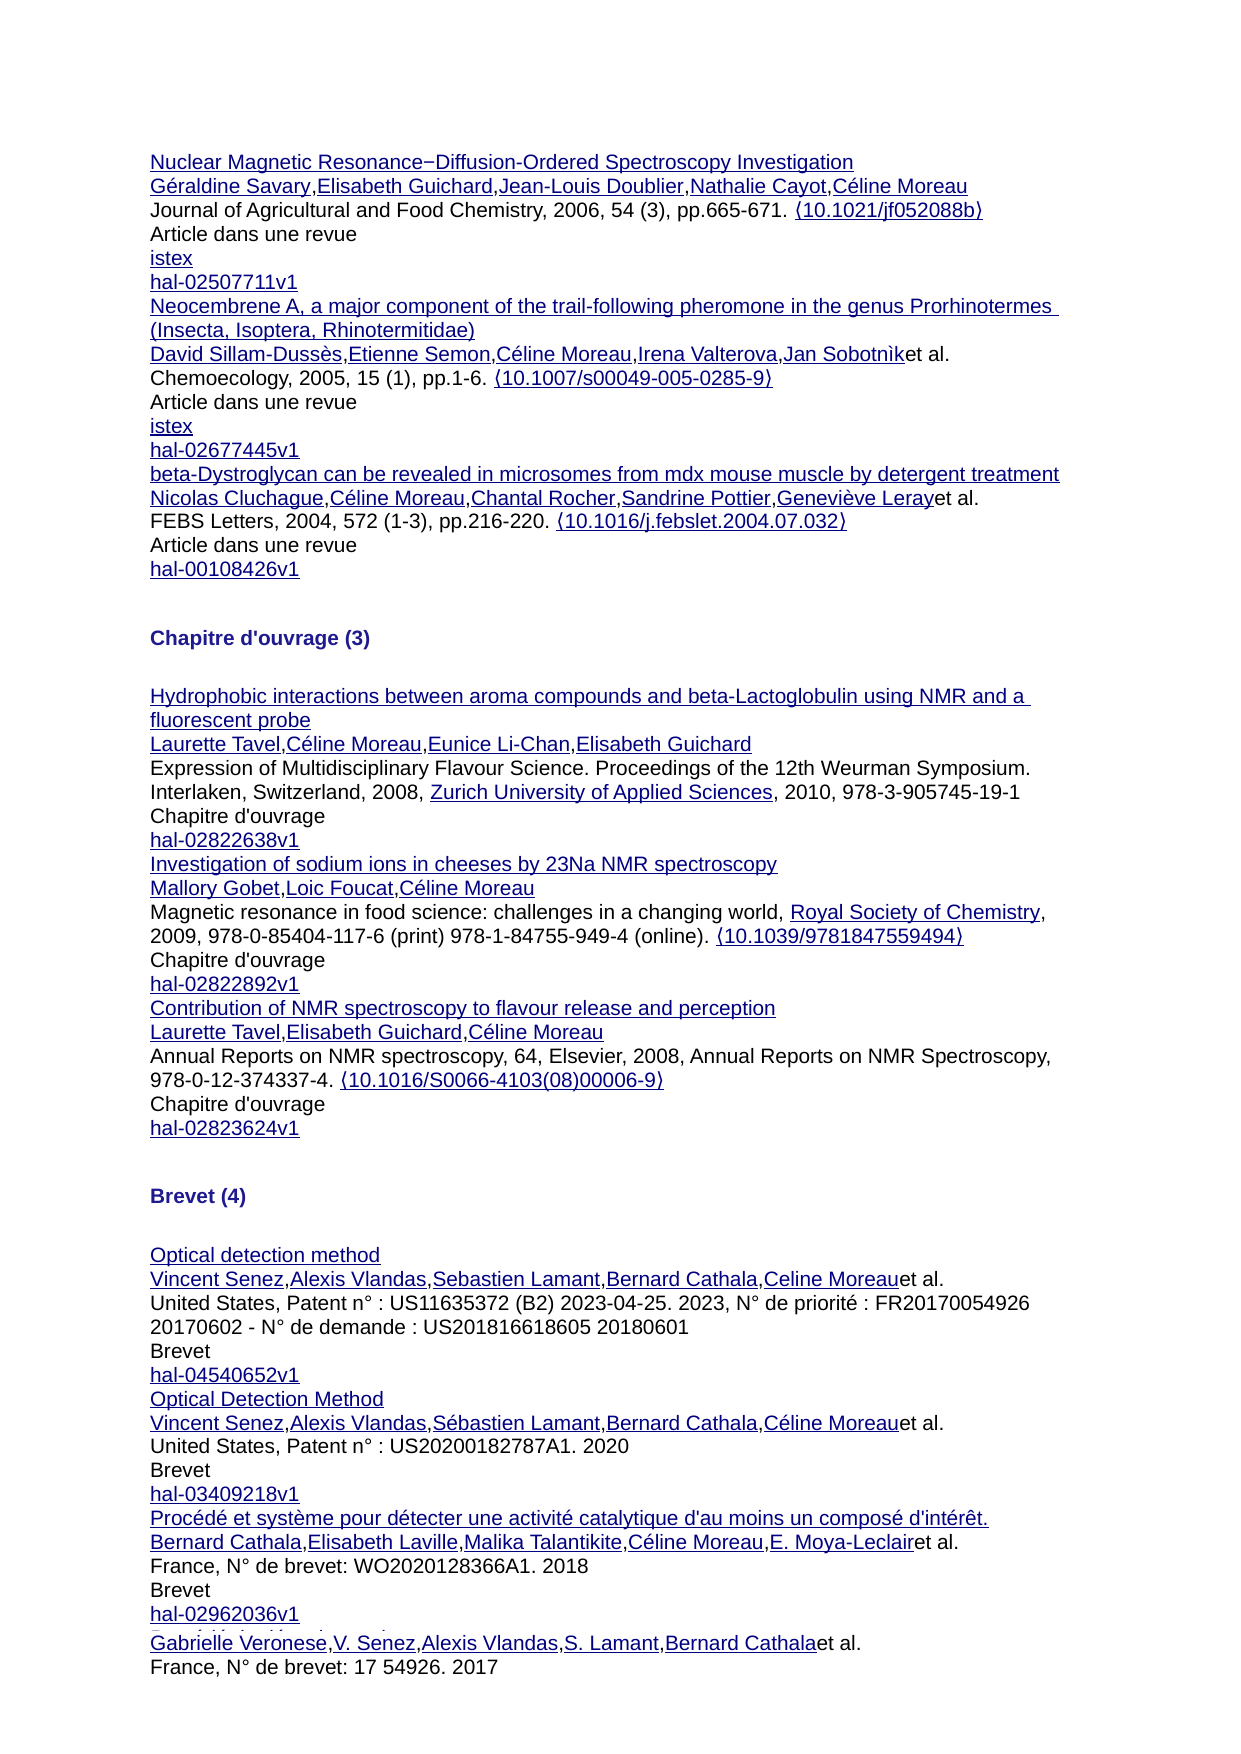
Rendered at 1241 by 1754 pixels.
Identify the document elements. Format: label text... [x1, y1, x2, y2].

table_header Hydrophobic interactions between aroma compounds and beta-Lactoglobulin using NMR and a fluorescent probe Laurette Tavel,Céline Moreau,Eunice Li-Chan,Elisabeth Guichard Expression of Multidisciplinary Flavour Science. Proceedings of the 12th Weurman Symposium. Interlaken, Switzerland, 2008, Zurich University of Applied Sciences, 2010, 978-3-905745-19-1 Chapitre d'ouvrage hal-02822638v1 [150, 684, 1090, 852]
table_header Optical detection method Vincent Senez,Alexis Vlandas,Sebastien Lamant,Bernard Cathala,Celine Moreauet al. United States, Patent n° : US11635372 (B2) 2023-04-25. 2023, N° de priorité : FR20170054926 20170602 - N° de demande : US201816618605 20180601 Brevet hal-04540652v1 [150, 1243, 1090, 1386]
table_cell Investigation of sodium ions in cheeses by 23Na NMR spectroscopy Mallory Gobet,Loic Foucat,Céline Moreau Magnetic resonance in food science: challenges in a changing world, Royal Society of Chemistry, 2009, 978-0-85404-117-6 (print) 978-1-84755-949-4 (online). ⟨10.1039/9781847559494⟩ Chapitre d'ouvrage hal-02822892v1 [150, 852, 1090, 996]
subtitle Chapitre d'ouvrage (3) [150, 626, 1090, 650]
table_cell Nuclear Magnetic Resonance−Diffusion-Ordered Spectroscopy Investigation Géraldine Savary,Elisabeth Guichard,Jean-Louis Doublier,Nathalie Cayot,Céline Moreau Journal of Agricultural and Food Chemistry, 2006, 54 (3), pp.665-671. ⟨10.1021/jf052088b⟩ Article dans une revue istex hal-02507711v1 [150, 150, 1090, 294]
table_cell Procédé de détection optique Gabrielle Veronese,V. Senez,Alexis Vlandas,S. Lamant,Bernard Cathalaet al. France, N° de brevet: 17 54926. 2017 Brevet hal-01607523v1 [150, 1626, 1090, 1679]
table_cell beta-Dystroglycan can be revealed in microsomes from mdx mouse muscle by detergent treatment Nicolas Cluchague,Céline Moreau,Chantal Rocher,Sandrine Pottier,Geneviève Lerayet al. FEBS Letters, 2004, 572 (1-3), pp.216-220. ⟨10.1016/j.febslet.2004.07.032⟩ Article dans une revue hal-00108426v1 [150, 461, 1090, 581]
table_cell Optical Detection Method Vincent Senez,Alexis Vlandas,Sébastien Lamant,Bernard Cathala,Céline Moreauet al. United States, Patent n° : US20200182787A1. 2020 Brevet hal-03409218v1 [150, 1386, 1090, 1506]
table_cell Neocembrene A, a major component of the trail-following pheromone in the genus Prorhinotermes (Insecta, Isoptera, Rhinotermitidae) David Sillam-Dussès,Etienne Semon,Céline Moreau,Irena Valterova,Jan Sobotnìket al. Chemoecology, 2005, 15 (1), pp.1-6. ⟨10.1007/s00049-005-0285-9⟩ Article dans une revue istex hal-02677445v1 [150, 294, 1090, 461]
subtitle Brevet (4) [150, 1184, 1090, 1208]
table_cell Procédé et système pour détecter une activité catalytique d'au moins un composé d'intérêt. Bernard Cathala,Elisabeth Laville,Malika Talantikite,Céline Moreau,E. Moya-Leclairet al. France, N° de brevet: WO2020128366A1. 2018 Brevet hal-02962036v1 [150, 1506, 1090, 1626]
table_cell Contribution of NMR spectroscopy to flavour release and perception Laurette Tavel,Elisabeth Guichard,Céline Moreau Annual Reports on NMR spectroscopy, 64, Elsevier, 2008, Annual Reports on NMR Spectroscopy, 978-0-12-374337-4. ⟨10.1016/S0066-4103(08)00006-9⟩ Chapitre d'ouvrage hal-02823624v1 [150, 996, 1090, 1139]
